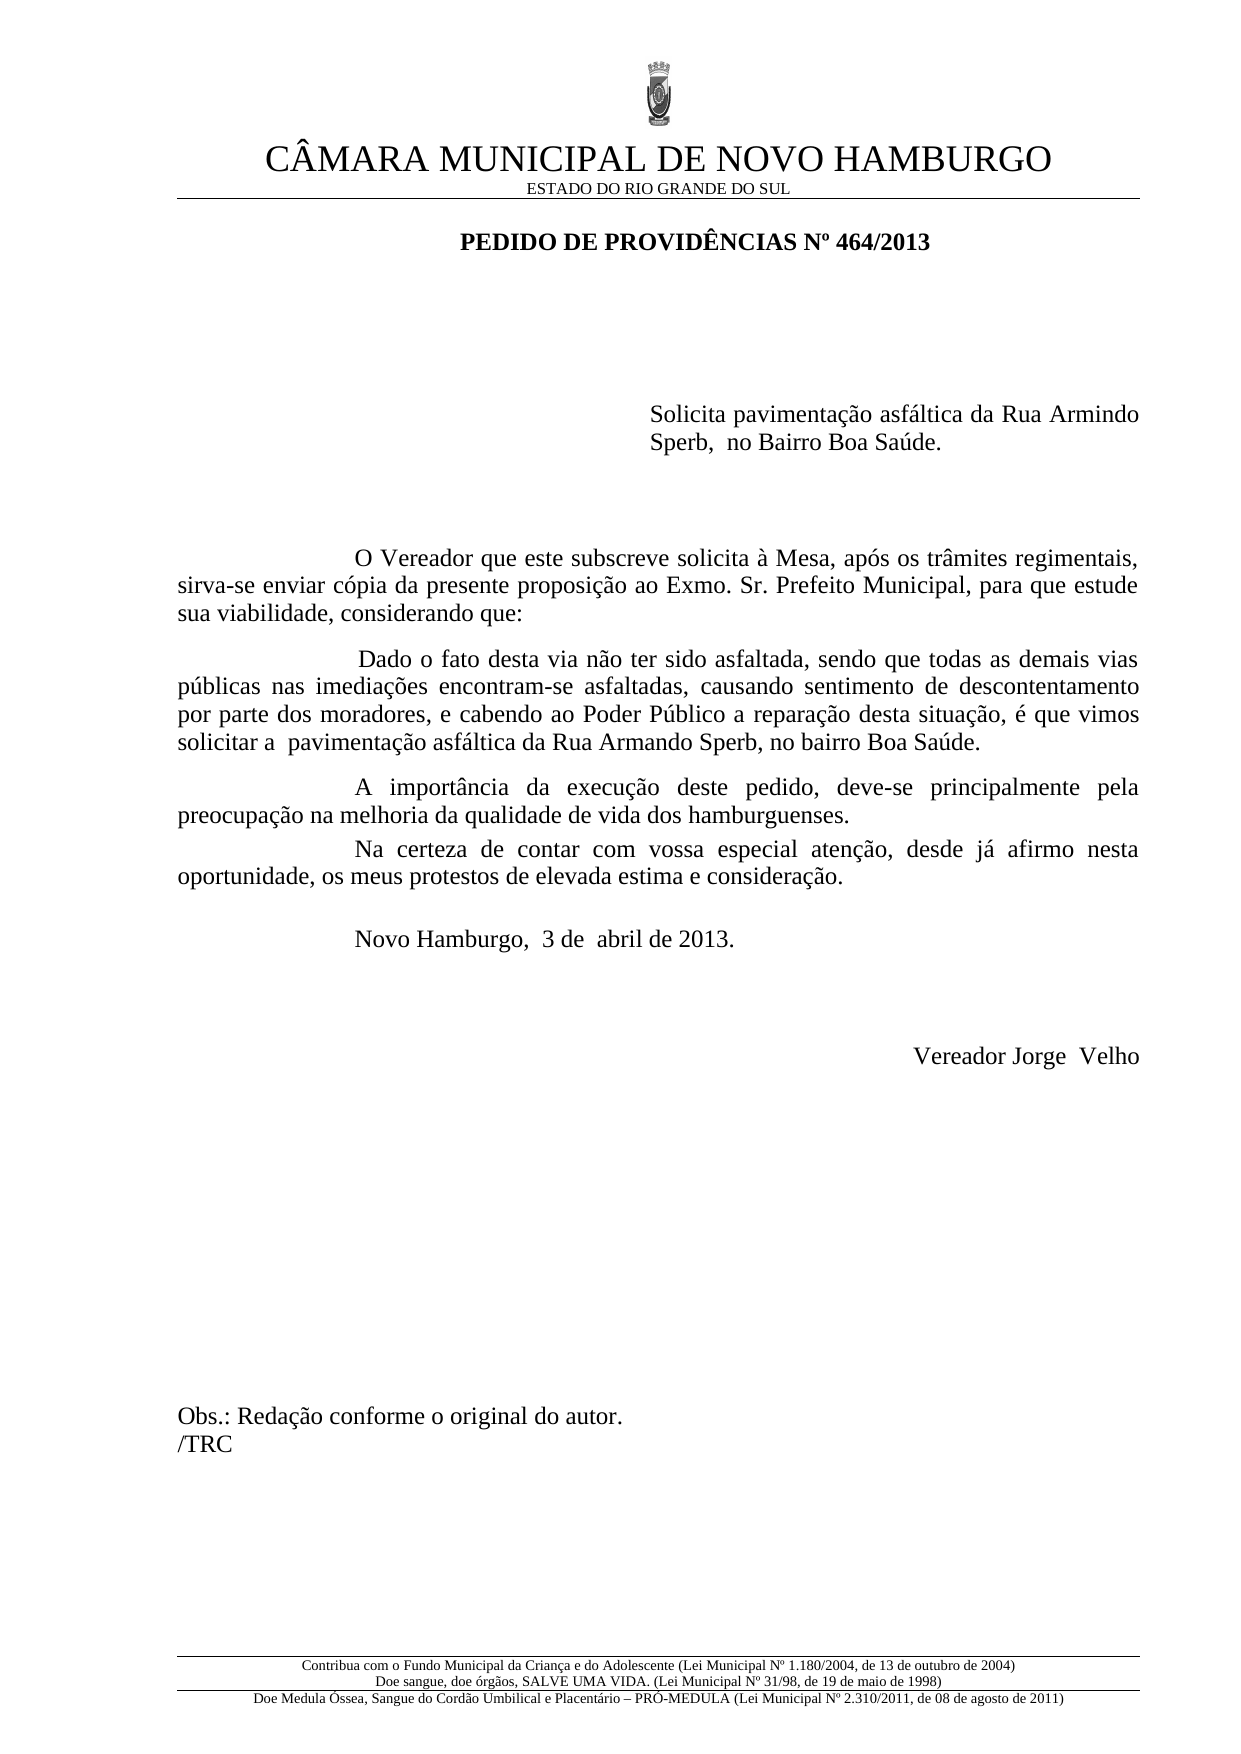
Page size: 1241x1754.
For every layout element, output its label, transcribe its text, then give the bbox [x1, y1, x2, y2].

text Novo Hamburgo, 3 de abril de 2013. [177, 926, 1140, 953]
text Obs.: Redação conforme o original do autor. [177, 1402, 1140, 1430]
text Na certeza de contar com vossa especial atenção, desde já afirmo nesta oportunidade, os meus protestos de elevada estima e consideração. [177, 835, 1140, 890]
text /TRC [177, 1430, 1140, 1457]
text A importância da execução deste pedido, deve-se principalmente pela preocupação na melhoria da qualidade de vida dos hamburguenses. [177, 773, 1140, 829]
text Vereador Jorge Velho [177, 1042, 1140, 1069]
text O Vereador que este subscreve solicita à Mesa, após os trâmites regimentais, sirva-se enviar cópia da presente proposição ao Exmo. Sr. Prefeito Municipal, para que estude sua viabilidade, considerando que: [177, 544, 1140, 627]
text Solicita pavimentação asfáltica da Rua Armindo Sperb, no Bairro Boa Saúde. [649, 400, 1140, 455]
text Dado o fato desta via não ter sido asfaltada, sendo que todas as demais vias públicas nas imediações encontram-se asfaltadas, causando sentimento de descontentamento por parte dos moradores, e cabendo ao Poder Público a reparação desta situação, é que vimos solicitar a pavimentação asfáltica da Rua Armando Sperb, no bairro Boa Saúde. [177, 645, 1140, 756]
text PEDIDO DE PROVIDÊNCIAS Nº 464/2013 [177, 228, 1140, 256]
